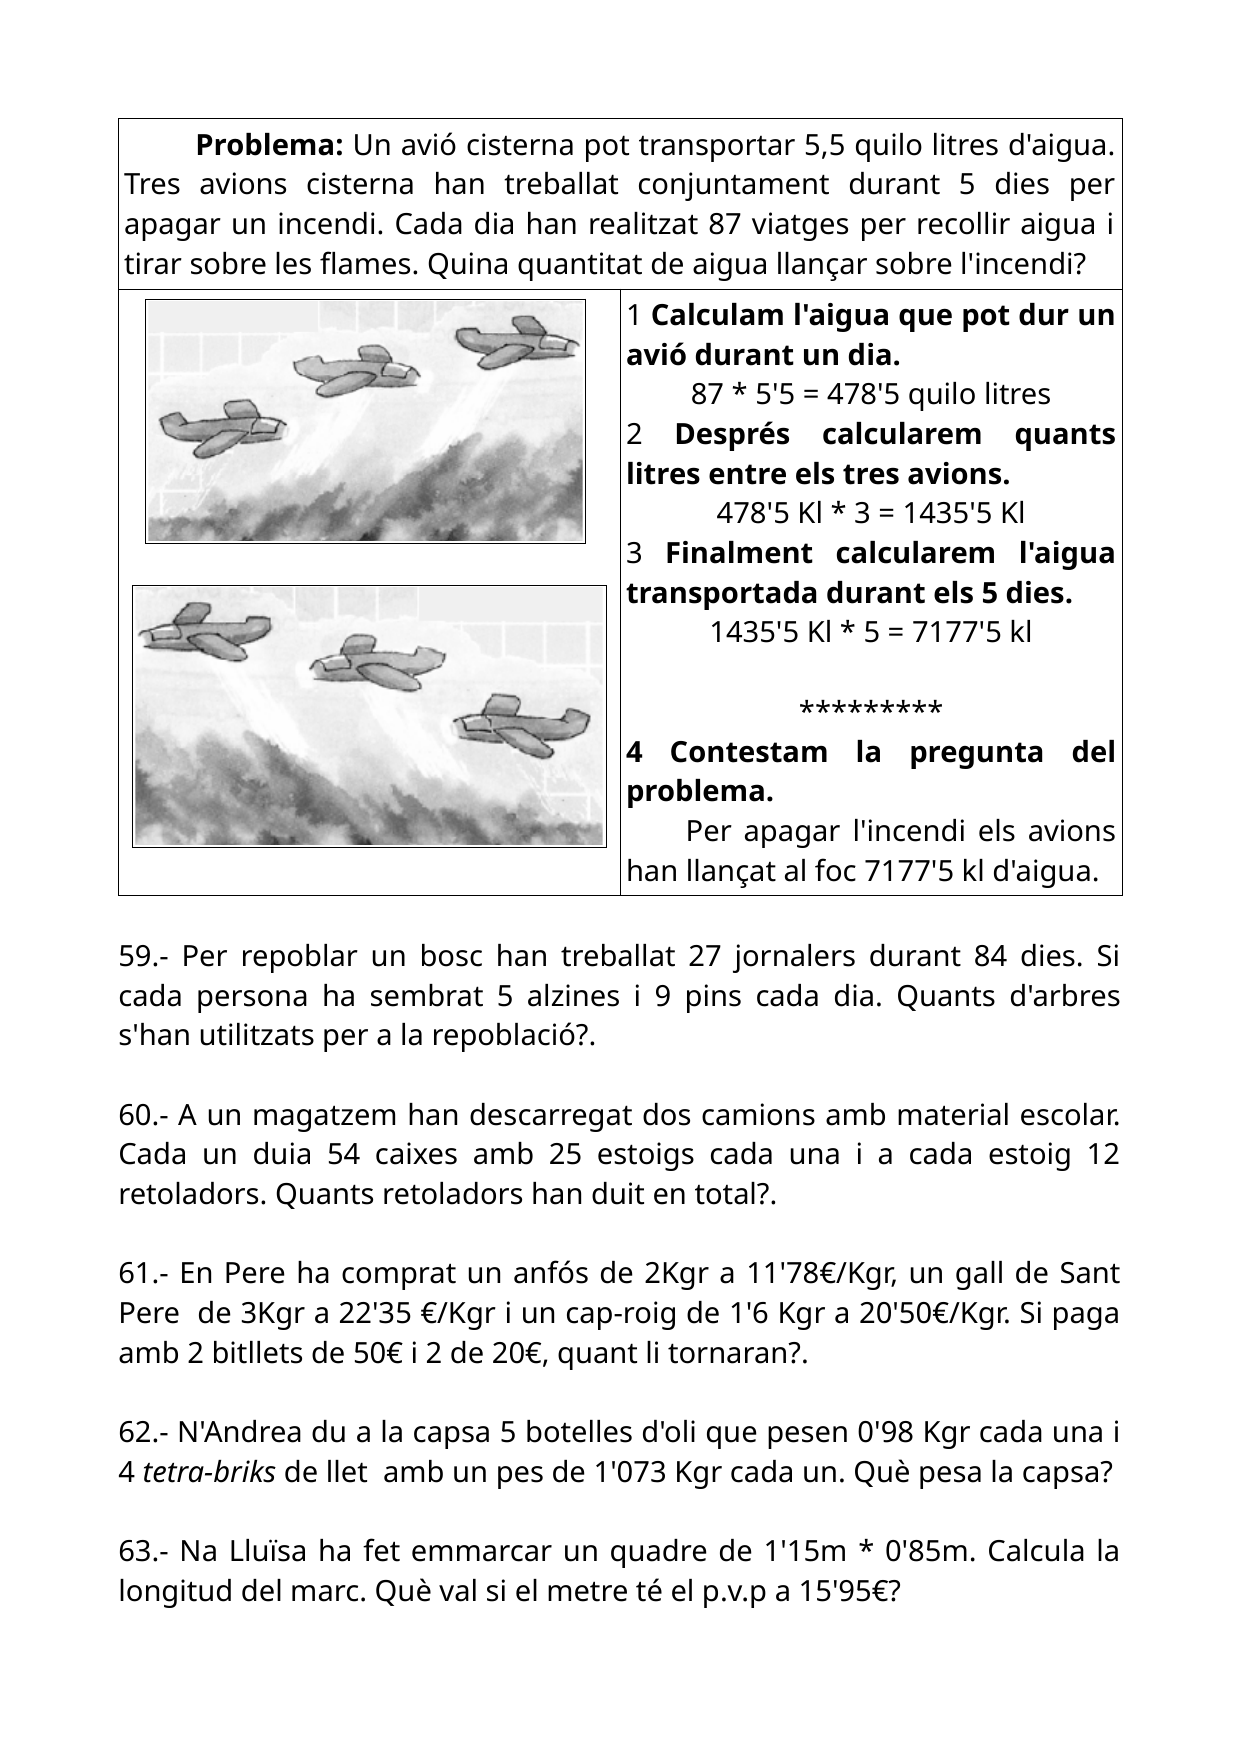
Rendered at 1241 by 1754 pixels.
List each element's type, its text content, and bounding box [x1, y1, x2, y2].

table_header Problema: Un avió cisterna pot transportar 5,5 quilo litres d'aigua. Tres avions cisterna han treballat conjuntament durant 5 dies per apagar un incendi. Cada dia han realitzat 87 viatges per recollir aigua i tirar sobre les flames. Quina quantitat de aigua llançar sobre l'incendi? [119, 119, 1122, 288]
table_cell [119, 290, 620, 895]
text 63.- Na Lluïsa ha fet emmarcar un quadre de 1'15m * 0'85m. Calcula la longitud del marc. Què val si el metre té el p.v.p a 15'95€? [118, 1530, 1122, 1610]
text 59.- Per repoblar un bosc han treballat 27 jornalers durant 84 dies. Si cada persona ha sembrat 5 alzines i 9 pins cada dia. Quants d'arbres s'han utilitzats per a la repoblació?. [118, 935, 1122, 1054]
text 61.- En Pere ha comprat un anfós de 2Kgr a 11'78€/Kgr, un gall de Sant Pere de 3Kgr a 22'35 €/Kgr i un cap-roig de 1'6 Kgr a 20'50€/Kgr. Si paga amb 2 bitllets de 50€ i 2 de 20€, quant li tornaran?. [118, 1253, 1122, 1372]
text 62.- N'Andrea du a la capsa 5 botelles d'oli que pesen 0'98 Kgr cada una i 4 tetra-briks de llet amb un pes de 1'073 Kgr cada un. Què pesa la capsa? [118, 1411, 1122, 1491]
table_cell 1 Calculam l'aigua que pot dur un avió durant un dia. 87 * 5'5 = 478'5 quilo litres 2 Després calcularem quants litres entre els tres avions. 478'5 Kl * 3 = 1435'5 Kl 3 Finalment calcularem l'aigua transportada durant els 5 dies. 1435'5 Kl * 5 = 7177'5 kl ********* 4 Contestam la pregunta del problema. Per apagar l'incendi els avions han llançat al foc 7177'5 kl d'aigua. [621, 290, 1122, 895]
text 60.- A un magatzem han descarregat dos camions amb material escolar. Cada un duia 54 caixes amb 25 estoigs cada una i a cada estoig 12 retoladors. Quants retoladors han duit en total?. [118, 1094, 1122, 1213]
